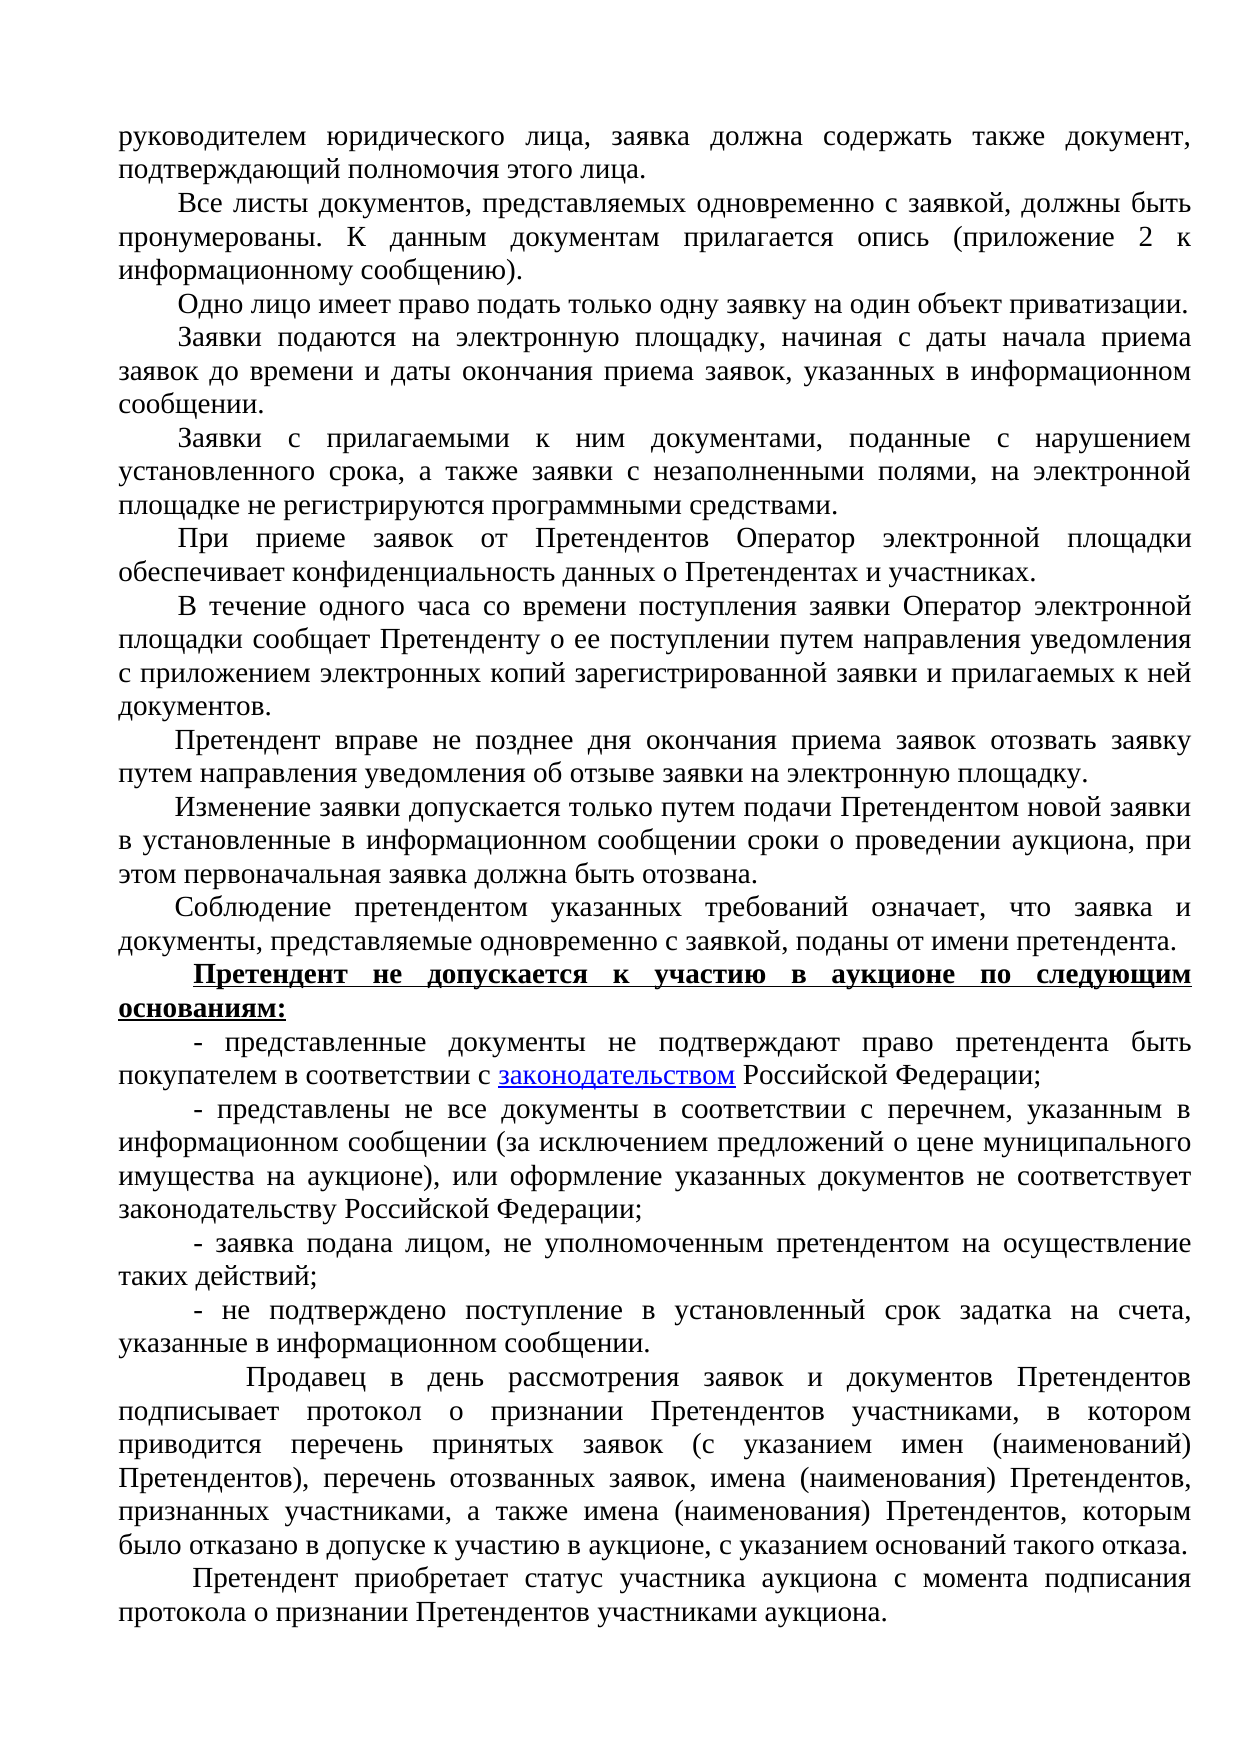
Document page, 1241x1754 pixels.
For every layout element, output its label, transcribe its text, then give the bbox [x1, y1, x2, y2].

text Заявки с прилагаемыми к ним документами, поданные с нарушением установленного срока, а также заявки с незаполненными полями, на электронной площадке не регистрируются программными средствами. [118, 420, 1192, 521]
text Заявки подаются на электронную площадку, начиная с даты начала приема заявок до времени и даты окончания приема заявок, указанных в информационном сообщении. [118, 319, 1192, 420]
text Все листы документов, представляемых одновременно с заявкой, должны быть пронумерованы. К данным документам прилагается опись (приложение 2 к информационному сообщению). [118, 185, 1192, 286]
text В течение одного часа со времени поступления заявки Оператор электронной площадки сообщает Претенденту о ее поступлении путем направления уведомления с приложением электронных копий зарегистрированной заявки и прилагаемых к ней документов. [118, 588, 1192, 722]
text - не подтверждено поступление в установленный срок задатка на счета, указанные в информационном сообщении. [118, 1292, 1192, 1359]
text Одно лицо имеет право подать только одну заявку на один объект приватизации. [118, 286, 1192, 319]
text Претендент приобретает статус участника аукциона с момента подписания протокола о признании Претендентов участниками аукциона. [118, 1560, 1192, 1627]
text При приеме заявок от Претендентов Оператор электронной площадки обеспечивает конфиденциальность данных о Претендентах и участниках. [118, 521, 1192, 588]
text - заявка подана лицом, не уполномоченным претендентом на осуществление таких действий; [118, 1225, 1192, 1292]
text руководителем юридического лица, заявка должна содержать также документ, подтверждающий полномочия этого лица. [118, 118, 1192, 185]
text Претендент вправе не позднее дня окончания приема заявок отозвать заявку путем направления уведомления об отзыве заявки на электронную площадку. [118, 722, 1192, 789]
text Продавец в день рассмотрения заявок и документов Претендентов подписывает протокол о признании Претендентов участниками, в котором приводится перечень принятых заявок (с указанием имен (наименований) Претендентов), перечень отозванных заявок, имена (наименования) Претендентов, признанных участниками, а также имена (наименования) Претендентов, которым было отказано в допуске к участию в аукционе, с указанием оснований такого отказа. [118, 1359, 1192, 1560]
text Соблюдение претендентом указанных требований означает, что заявка и документы, представляемые одновременно с заявкой, поданы от имени претендента. [118, 889, 1192, 957]
text - представлены не все документы в соответствии с перечнем, указанным в информационном сообщении (за исключением предложений о цене муниципального имущества на аукционе), или оформление указанных документов не соответствует законодательству Российской Федерации; [118, 1091, 1192, 1225]
text Претендент не допускается к участию в аукционе по следующим основаниям: [118, 957, 1192, 1024]
text - представленные документы не подтверждают право претендента быть покупателем в соответствии с законодательством Российской Федерации; [118, 1024, 1192, 1091]
text Изменение заявки допускается только путем подачи Претендентом новой заявки в установленные в информационном сообщении сроки о проведении аукциона, при этом первоначальная заявка должна быть отозвана. [118, 789, 1192, 889]
